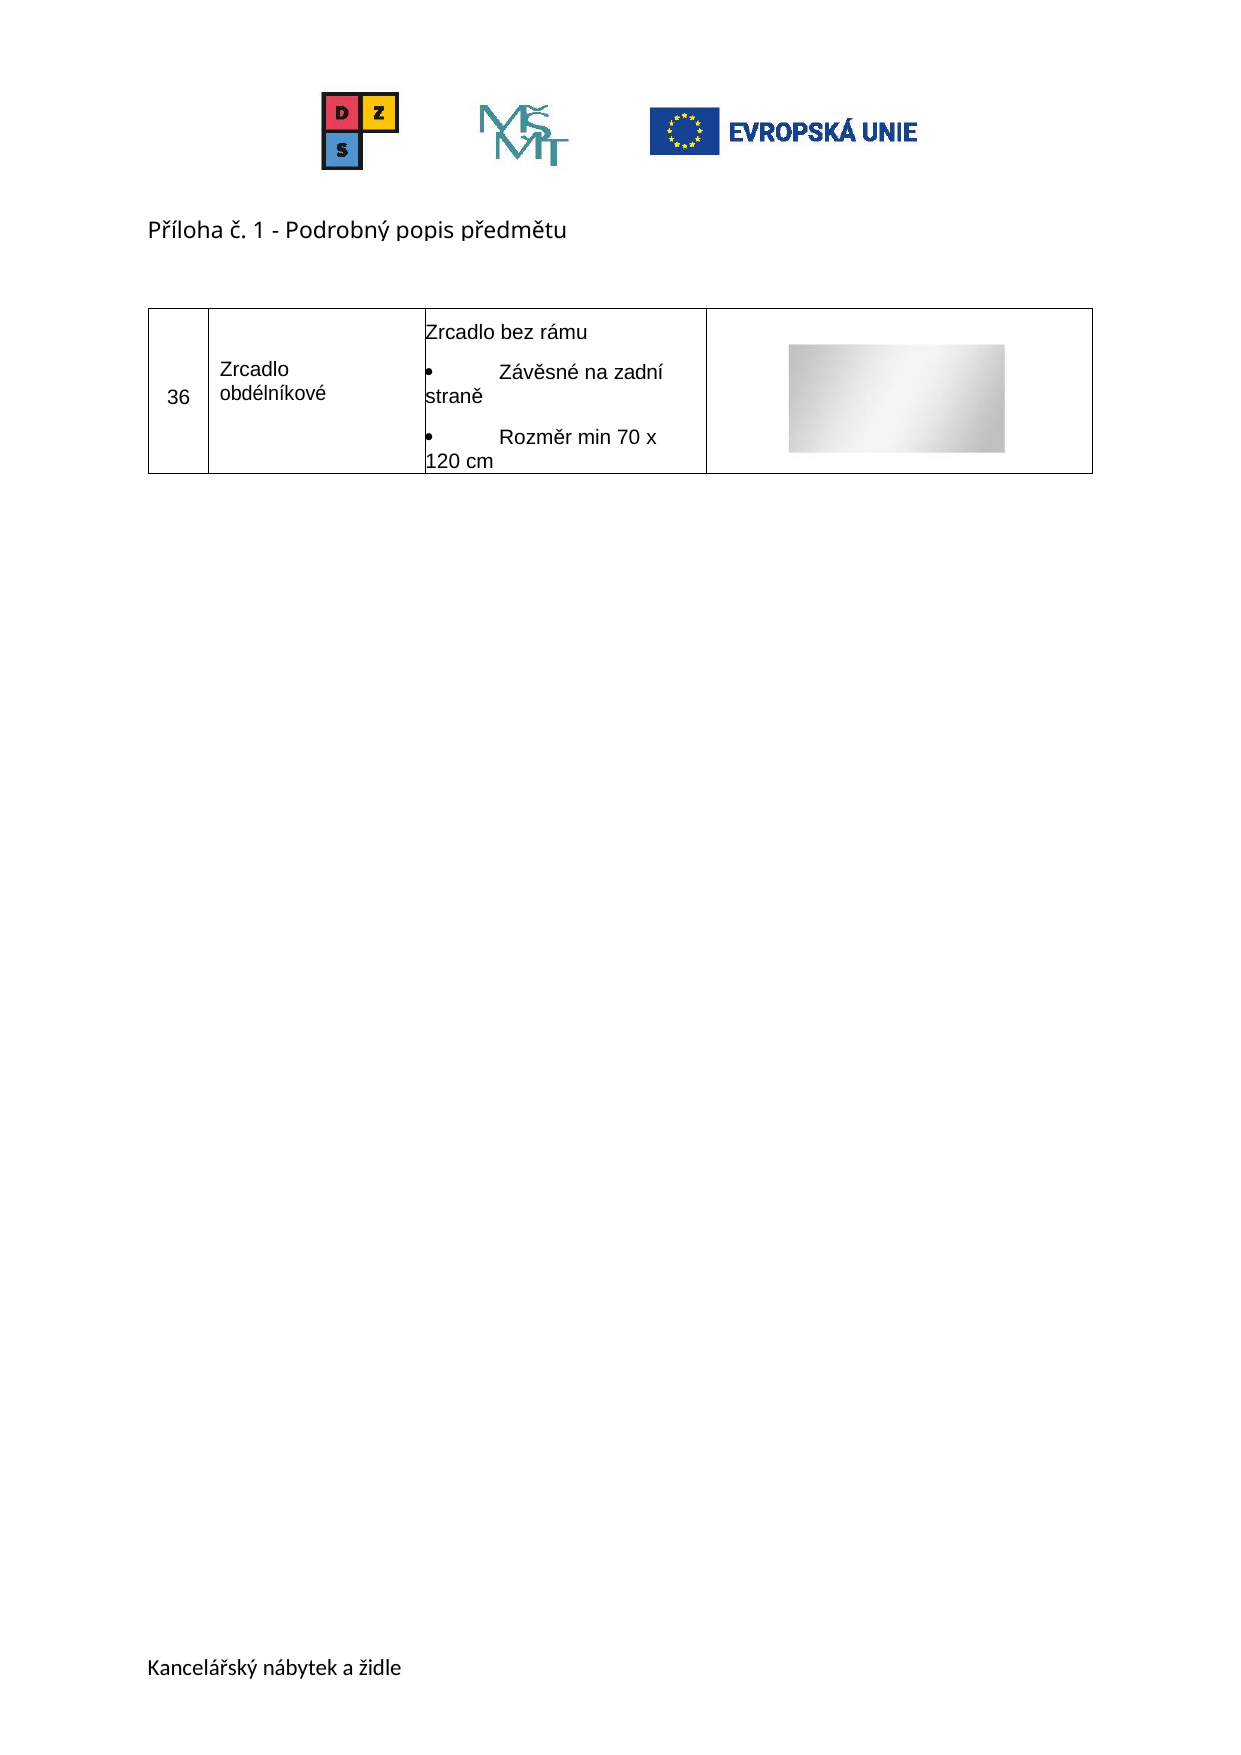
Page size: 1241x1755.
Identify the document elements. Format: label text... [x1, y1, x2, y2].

table_header 36 [149, 309, 208, 473]
table_header Zrcadlo bez rámu Závěsné na zadní straně Rozměr min 70 x 120 cm [426, 309, 706, 473]
table_header [707, 309, 1092, 473]
table_header Zrcadlo obdélníkové [209, 309, 425, 473]
